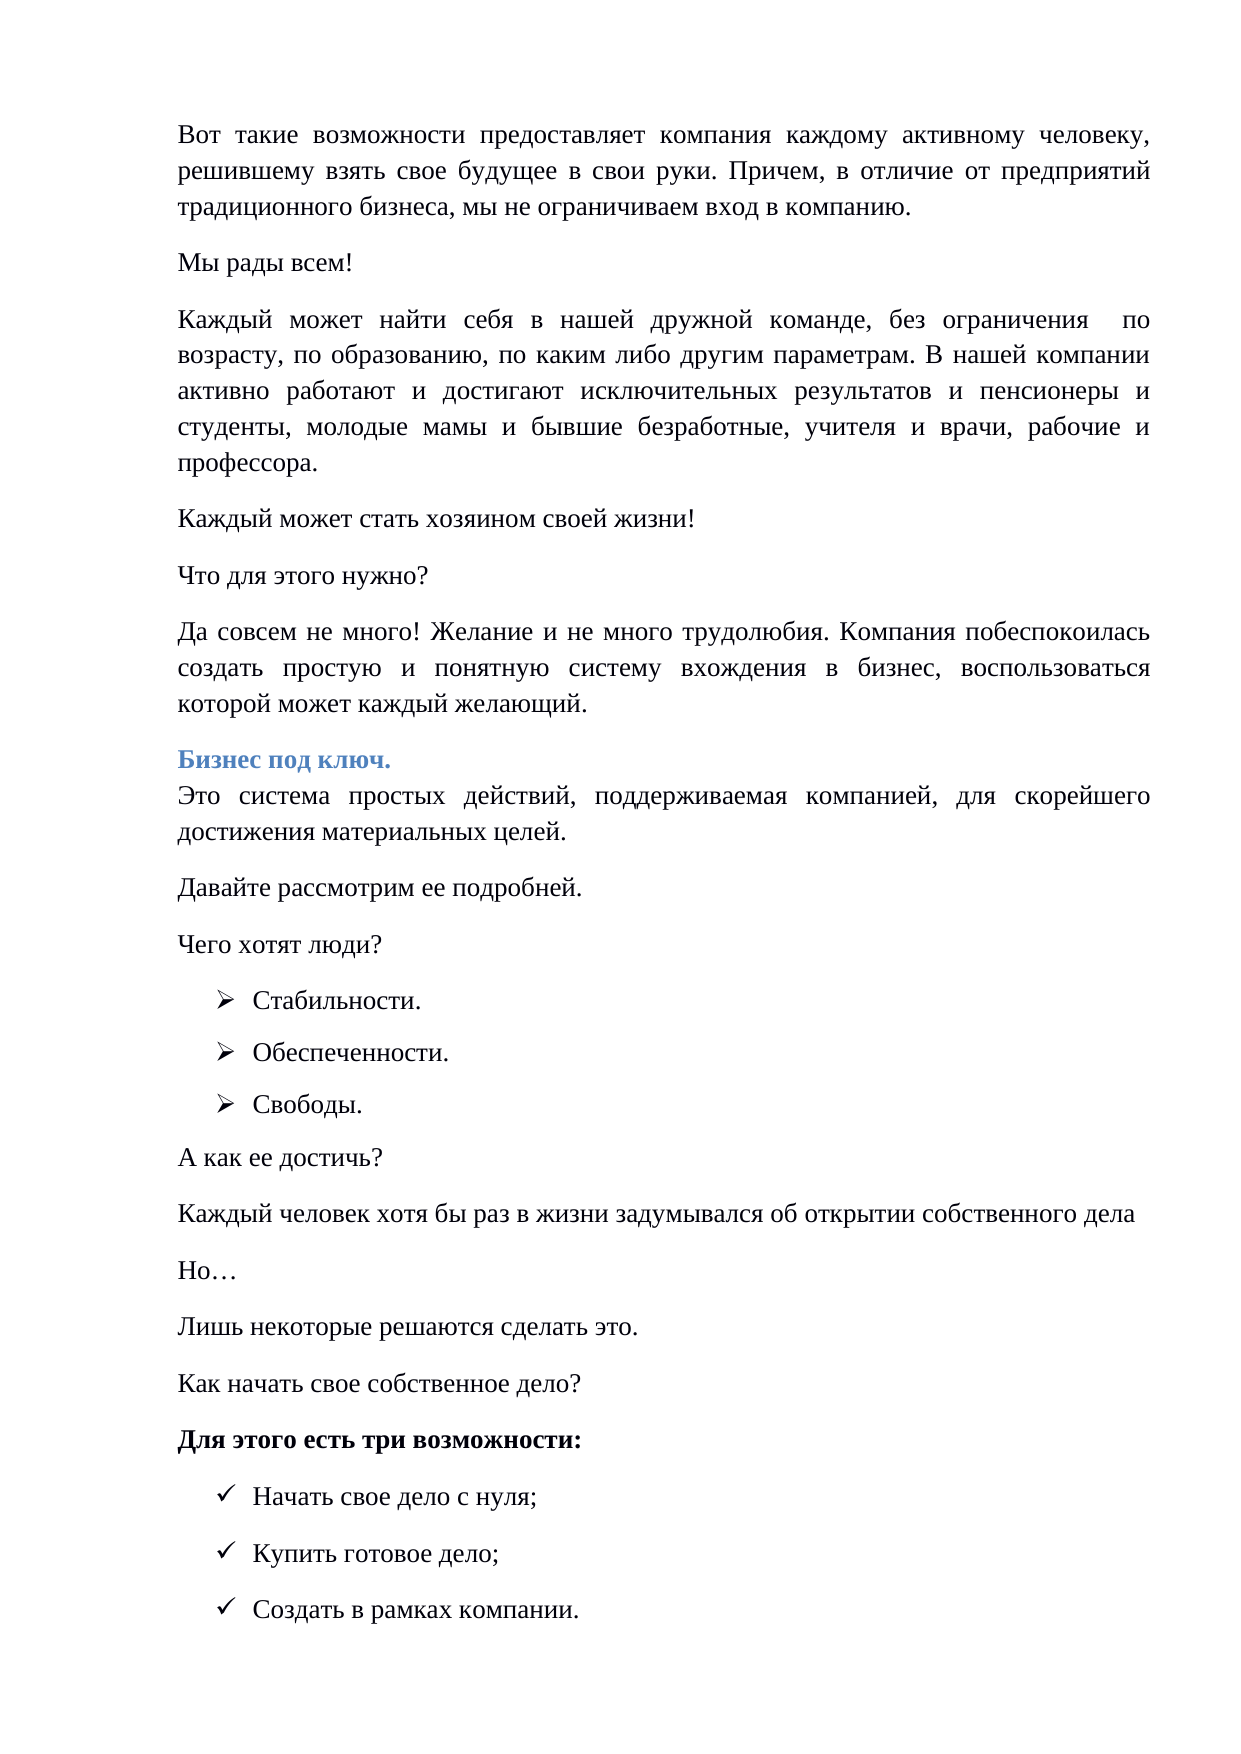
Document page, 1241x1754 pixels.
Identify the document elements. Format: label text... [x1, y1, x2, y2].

list Начать свое дело с нуля; [215, 1480, 1152, 1511]
text Что для этого нужно? [177, 559, 1152, 590]
subtitle Бизнес под ключ. [177, 743, 1152, 774]
list Свободы. [215, 1089, 1152, 1120]
text Каждый может стать хозяином своей жизни! [177, 502, 1152, 533]
text Каждый может найти себя в нашей дружной команде, без ограничения по возрасту, по образованию, по каким либо другим параметрам. В нашей компании активно работают и достигают исключительных результатов и пенсионеры и студенты, молодые мамы и бывшие безработные, учителя и врачи, рабочие и профессора. [177, 303, 1152, 477]
text Каждый человек хотя бы раз в жизни задумывался об открытии собственного дела [177, 1197, 1152, 1228]
text Вот такие возможности предоставляет компания каждому активному человеку, решившему взять свое будущее в свои руки. Причем, в отличие от предприятий традиционного бизнеса, мы не ограничиваем вход в компанию. [177, 118, 1152, 221]
list Обеспеченности. [215, 1037, 1152, 1068]
text Давайте рассмотрим ее подробней. [177, 871, 1152, 902]
text Да совсем не много! Желание и не много трудолюбия. Компания побеспокоилась создать простую и понятную систему вхождения в бизнес, воспользоваться которой может каждый желающий. [177, 615, 1152, 718]
text Мы рады всем! [177, 246, 1152, 277]
list Создать в рамках компании. [215, 1594, 1152, 1625]
text Это система простых действий, поддерживаемая компанией, для скорейшего достижения материальных целей. [177, 779, 1152, 846]
text Лишь некоторые решаются сделать это. [177, 1310, 1152, 1342]
text Для этого есть три возможности: [177, 1423, 1152, 1455]
text Но… [177, 1254, 1152, 1285]
list Купить готовое дело; [215, 1537, 1152, 1568]
list Стабильности. [215, 984, 1152, 1016]
text А как ее достичь? [177, 1141, 1152, 1172]
text Как начать свое собственное дело? [177, 1367, 1152, 1398]
text Чего хотят люди? [177, 928, 1152, 959]
